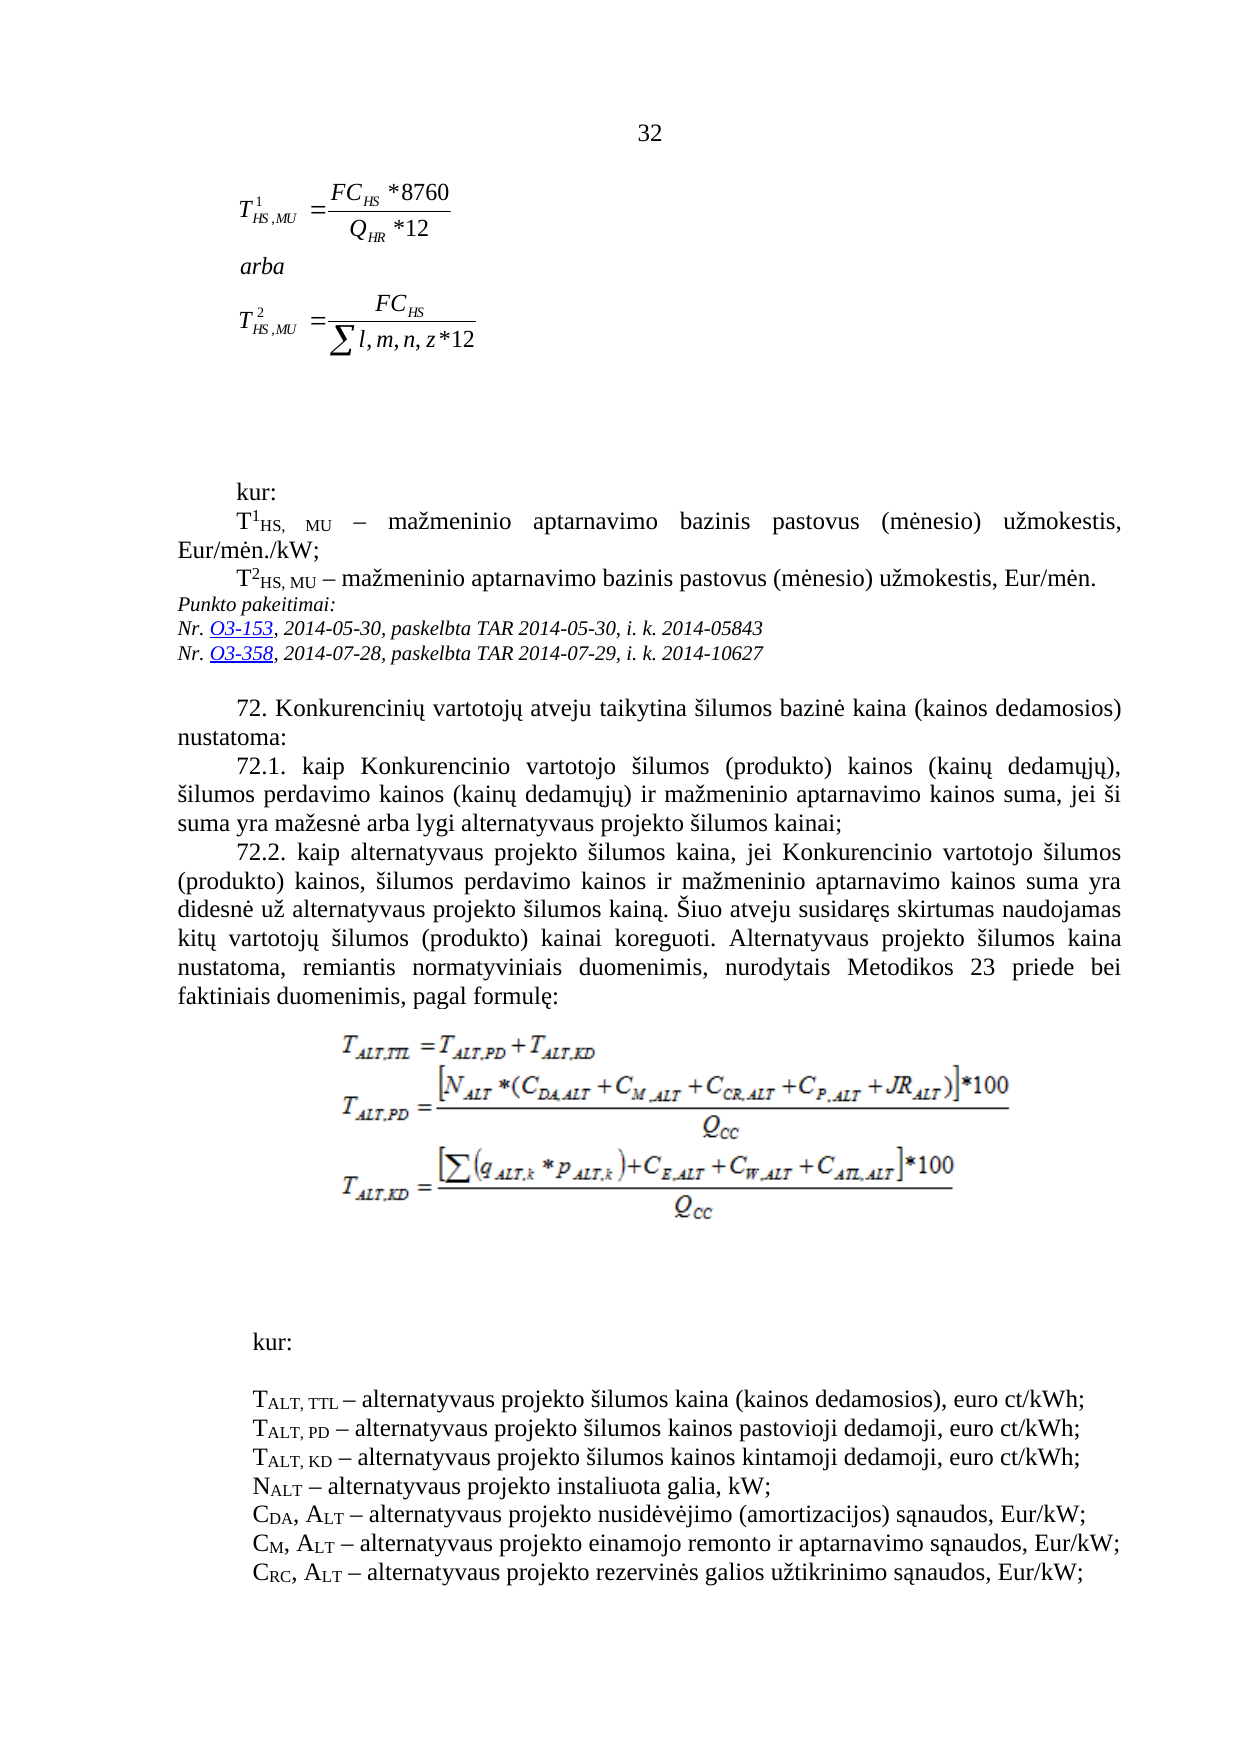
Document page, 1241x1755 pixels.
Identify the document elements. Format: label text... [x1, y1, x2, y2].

text kur: [177, 477, 1122, 506]
text T2HS, MU – mažmeninio aptarnavimo bazinis pastovus (mėnesio) užmokestis, Eur/mėn. [177, 563, 1122, 592]
text Punkto pakeitimai: [177, 592, 1122, 616]
text Nr. O3-358, 2014-07-28, paskelbta TAR 2014-07-29, i. k. 2014-10627 [177, 640, 1122, 664]
text CM, ALT – alternatyvaus projekto einamojo remonto ir aptarnavimo sąnaudos, Eur/kW; [177, 1528, 1122, 1557]
text TALT, PD – alternatyvaus projekto šilumos kainos pastovioji dedamoji, euro ct/kWh; [177, 1413, 1122, 1442]
text CRC, ALT – alternatyvaus projekto rezervinės galios užtikrinimo sąnaudos, Eur/kW; [177, 1557, 1122, 1586]
text Nr. O3-153, 2014-05-30, paskelbta TAR 2014-05-30, i. k. 2014-05843 [177, 616, 1122, 640]
text 72.2. kaip alternatyvaus projekto šilumos kaina, jei Konkurencinio vartotojo šilumos (produkto) kainos, šilumos perdavimo kainos ir mažmeninio aptarnavimo kainos suma yra didesnė už alternatyvaus projekto šilumos kainą. Šiuo atveju susidaręs skirtumas naudojamas kitų vartotojų šilumos (produkto) kainai koreguoti. Alternatyvaus projekto šilumos kaina nustatoma, remiantis normatyviniais duomenimis, nurodytais Metodikos 23 priede bei faktiniais duomenimis, pagal formulę: [177, 837, 1122, 1009]
text 72.1. kaip Konkurencinio vartotojo šilumos (produkto) kainos (kainų dedamųjų), šilumos perdavimo kainos (kainų dedamųjų) ir mažmeninio aptarnavimo kainos suma, jei ši suma yra mažesnė arba lygi alternatyvaus projekto šilumos kainai; [177, 751, 1122, 837]
text 72. Konkurencinių vartotojų atveju taikytina šilumos bazinė kaina (kainos dedamosios) nustatoma: [177, 693, 1122, 751]
text TALT, TTL – alternatyvaus projekto šilumos kaina (kainos dedamosios), euro ct/kWh; [177, 1384, 1122, 1413]
text T1HS, MU – mažmeninio aptarnavimo bazinis pastovus (mėnesio) užmokestis, Eur/mėn./kW; [177, 506, 1122, 563]
text kur: [177, 1327, 1122, 1356]
text CDA, ALT – alternatyvaus projekto nusidėvėjimo (amortizacijos) sąnaudos, Eur/kW; [177, 1499, 1122, 1528]
text NALT – alternatyvaus projekto instaliuota galia, kW; [177, 1471, 1122, 1499]
text TALT, KD – alternatyvaus projekto šilumos kainos kintamoji dedamoji, euro ct/kWh; [177, 1442, 1122, 1471]
